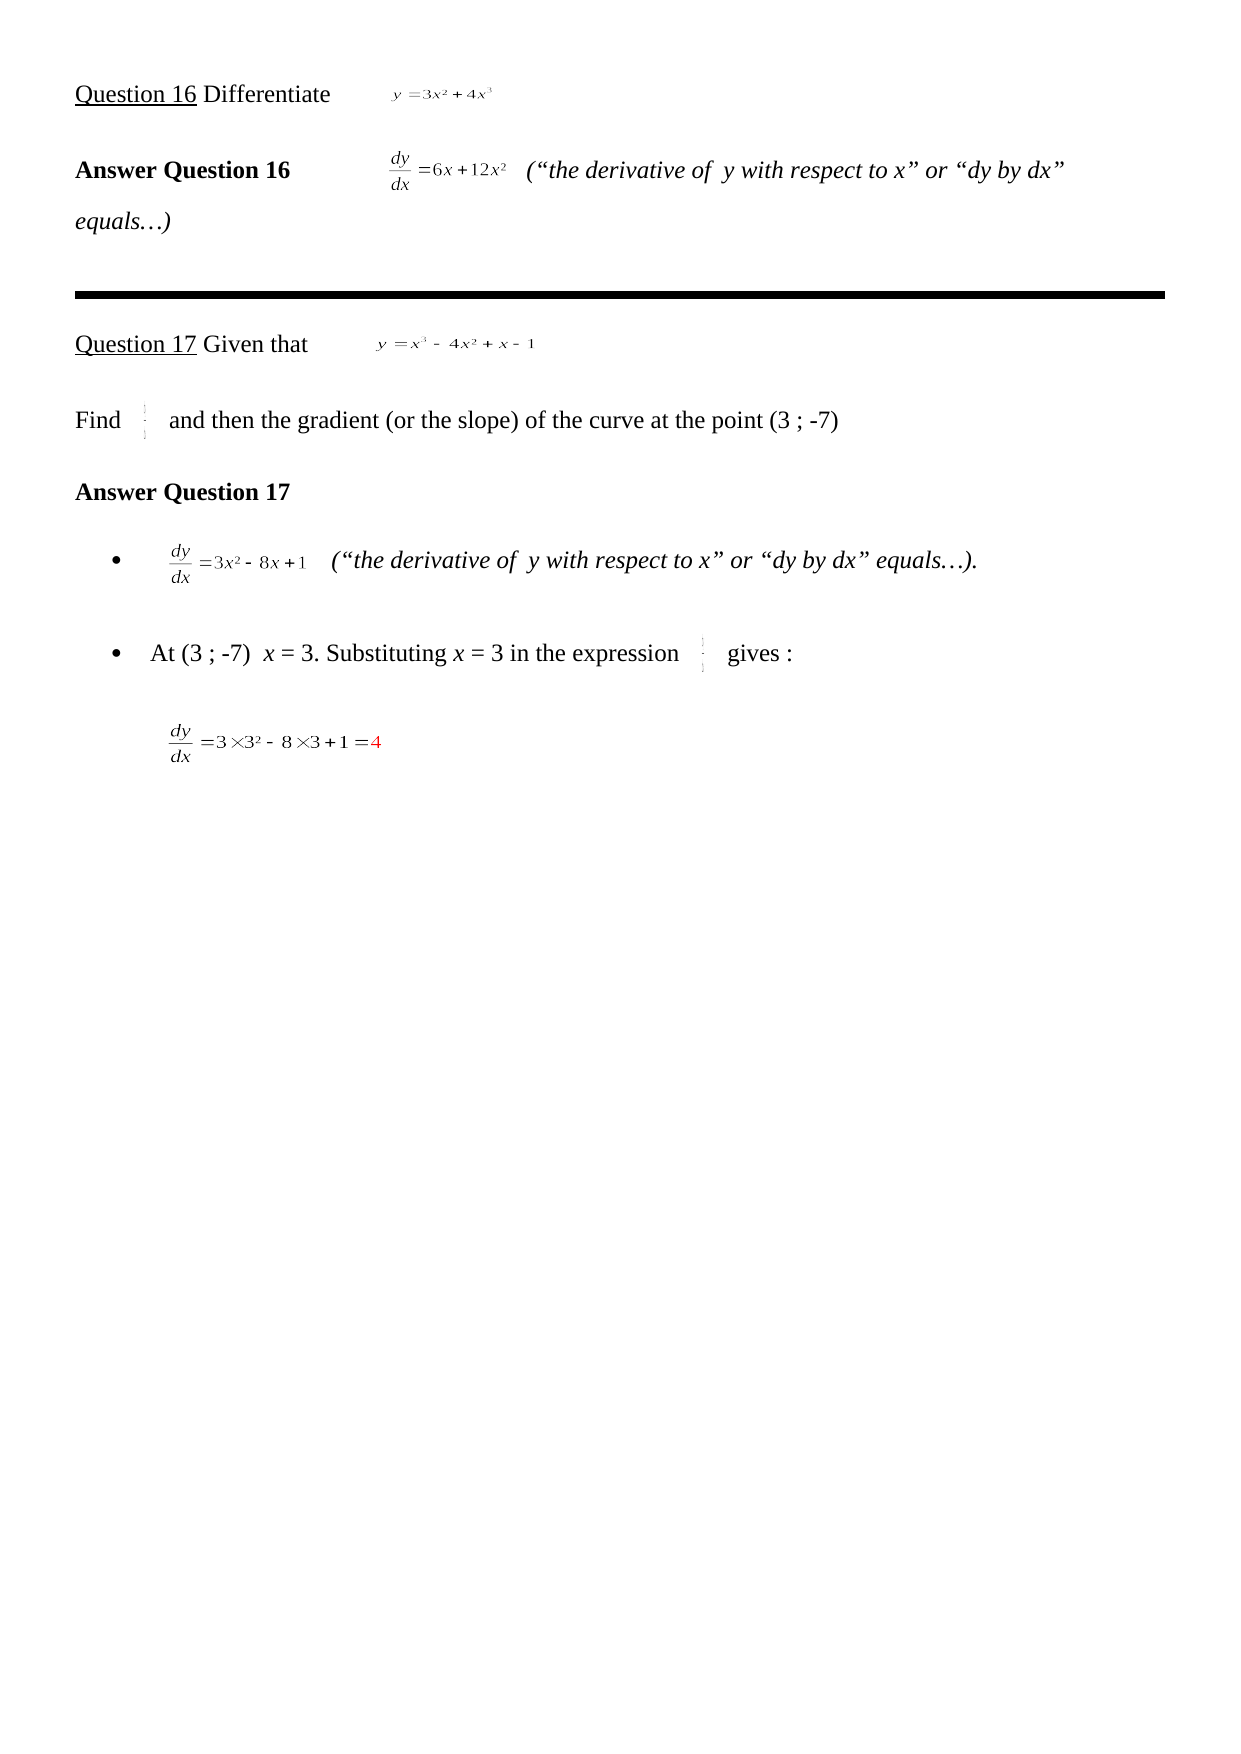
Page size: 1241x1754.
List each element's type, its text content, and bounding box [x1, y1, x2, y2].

text Question 17 Given that [75, 324, 1165, 362]
text Answer Question 17 [75, 477, 1165, 506]
list At (3 ; -7) x = 3. Substituting x = 3 in the expression gives : [112, 620, 1165, 685]
text Answer Question 16 (“the derivative of y with respect to x” or “dy by dx” equals…) [75, 138, 1165, 235]
list (“the derivative of y with respect to x” or “dy by dx” equals…). [112, 531, 1165, 595]
text Find and then the gradient (or the slope) of the curve at the point (3 ; -7) [75, 387, 1165, 452]
text Question 16 Differentiate [75, 75, 1165, 112]
